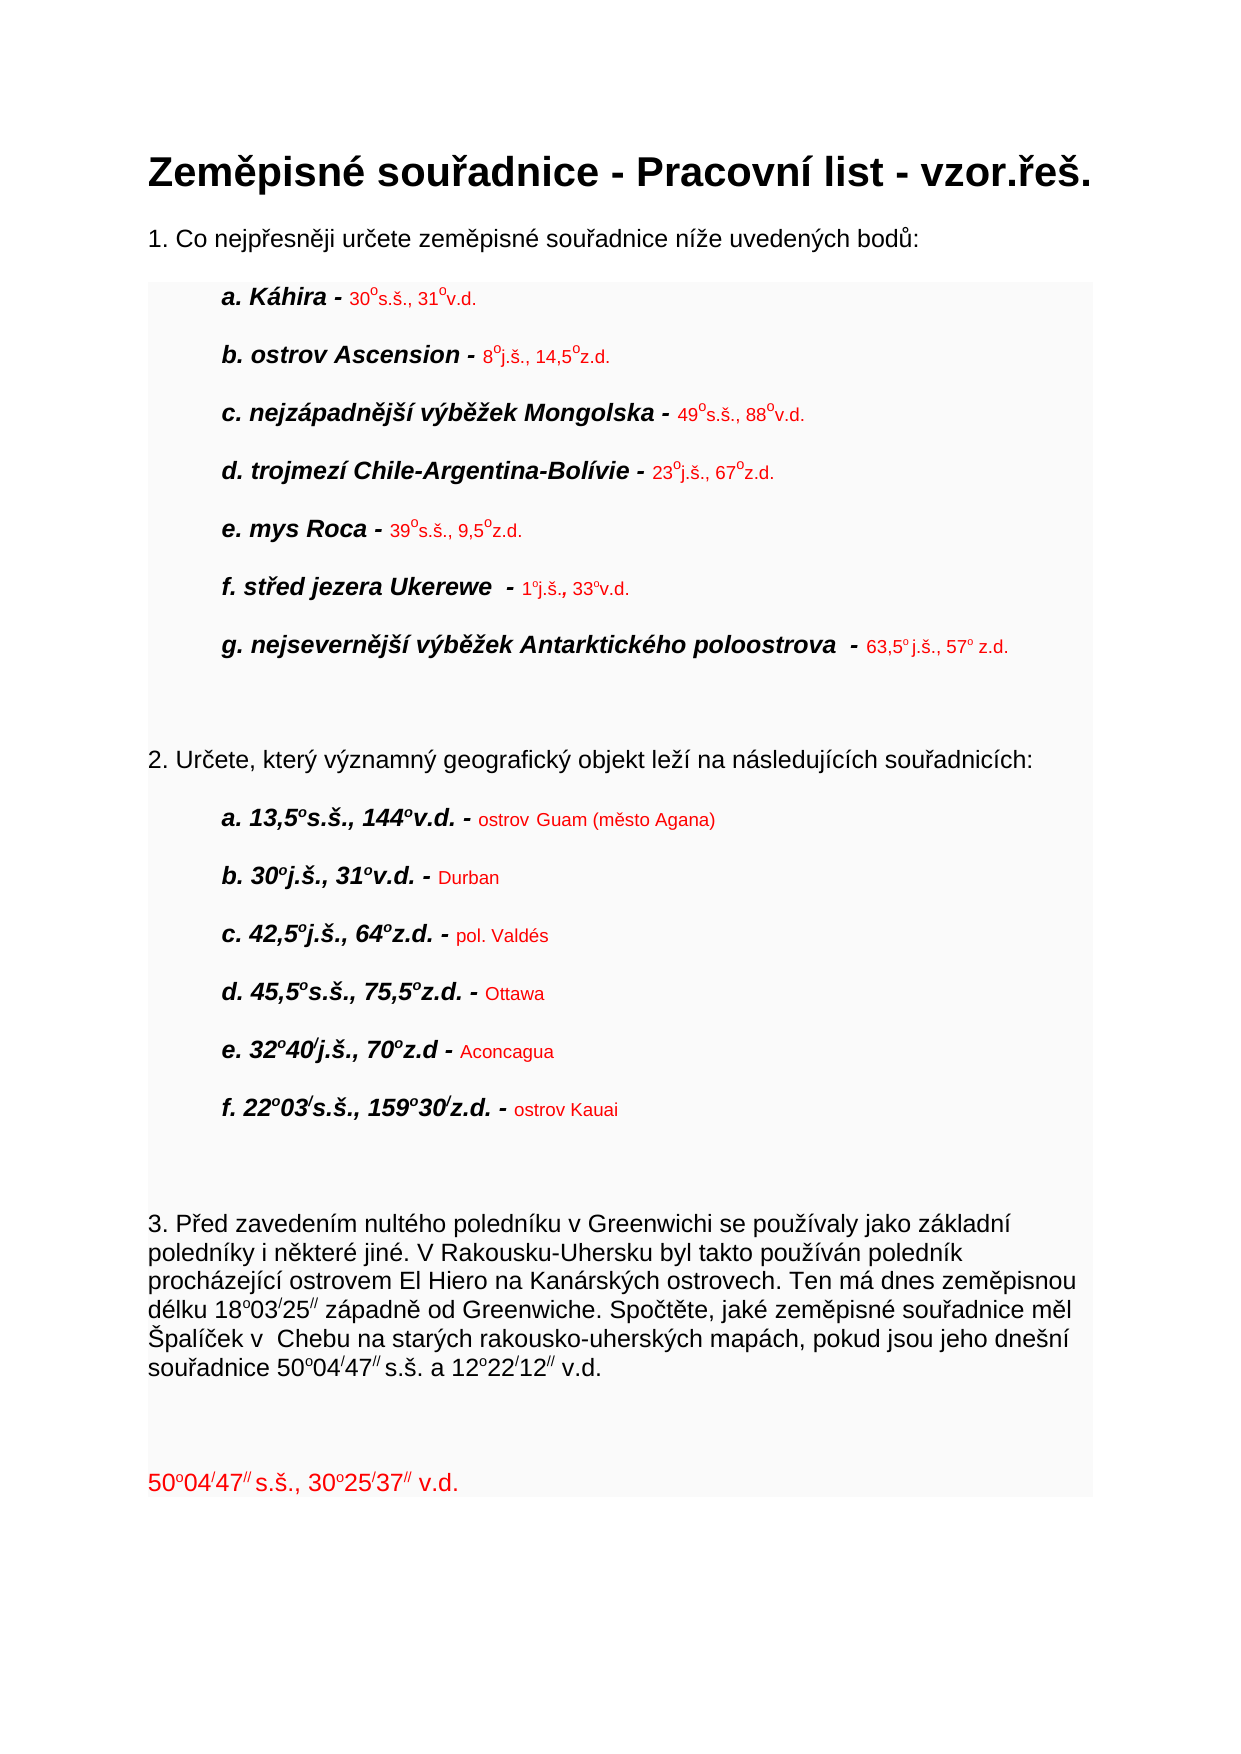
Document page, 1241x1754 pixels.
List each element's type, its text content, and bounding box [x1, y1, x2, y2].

text Zeměpisné souřadnice - Pracovní list - vzor.řeš. [148, 148, 1093, 196]
text b. ostrov Ascension - 8oj.š., 14,5oz.d. [148, 340, 1093, 369]
text e. 32o40/j.š., 70oz.d - Aconcagua [148, 1035, 1093, 1064]
text 50o04/47// s.š., 30o25/37// v.d. [148, 1468, 1093, 1497]
text f. 22o03/s.š., 159o30/z.d. - ostrov Kauai [148, 1093, 1093, 1122]
text e. mys Roca - 39os.š., 9,5oz.d. [148, 514, 1093, 543]
text 2. Určete, který významný geografický objekt leží na následujících souřadnicích: [148, 746, 1093, 774]
text a. 13,5os.š., 144ov.d. - ostrov Guam (město Agana) [148, 803, 1093, 832]
text 3. Před zavedením nultého poledníku v Greenwichi se používaly jako základní poledníky i některé jiné. V Rakousku-Uhersku byl takto používán poledník procházející ostrovem El Hiero na Kanárských ostrovech. Ten má dnes zeměpisnou délku 18o03/25// západně od Greenwiche. Spočtěte, jaké zeměpisné souřadnice měl Špalíček v Chebu na starých rakousko-uherských mapách, pokud jsou jeho dnešní souřadnice 50o04/47// s.š. a 12o22/12// v.d. [148, 1209, 1093, 1381]
text d. 45,5os.š., 75,5oz.d. - Ottawa [148, 977, 1093, 1006]
text c. nejzápadnější výběžek Mongolska - 49os.š., 88ov.d. [148, 398, 1093, 427]
text f. střed jezera Ukerewe - 1oj.š., 33ov.d. [148, 572, 1093, 601]
text b. 30oj.š., 31ov.d. - Durban [148, 861, 1093, 890]
text 1. Co nejpřesněji určete zeměpisné souřadnice níže uvedených bodů: [148, 224, 1093, 253]
text a. Káhira - 30os.š., 31ov.d. [148, 282, 1093, 311]
text g. nejsevernější výběžek Antarktického poloostrova - 63,5o j.š., 57o z.d. [148, 630, 1093, 658]
text c. 42,5oj.š., 64oz.d. - pol. Valdés [148, 919, 1093, 948]
text d. trojmezí Chile-Argentina-Bolívie - 23oj.š., 67oz.d. [148, 456, 1093, 485]
